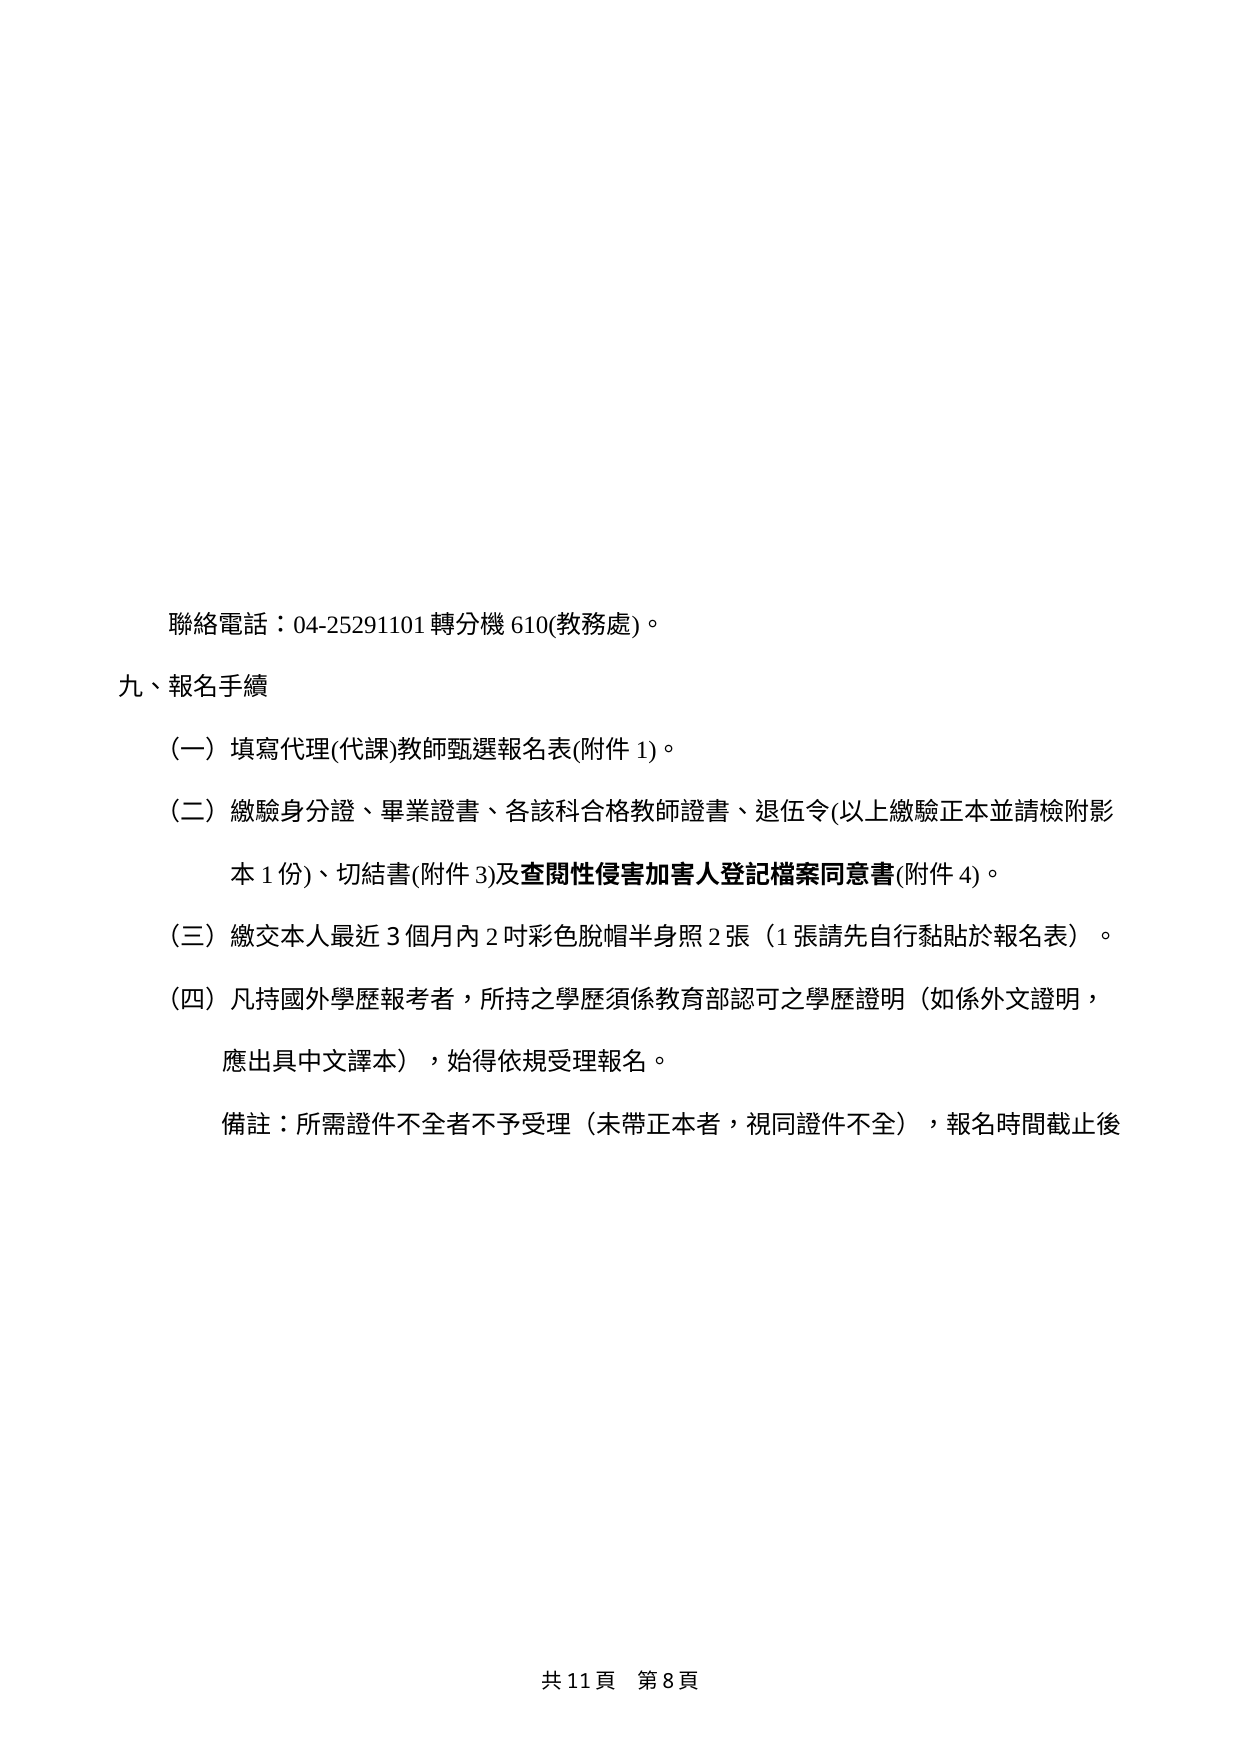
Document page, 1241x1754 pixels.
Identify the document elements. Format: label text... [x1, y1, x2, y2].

text 九、報名手續 [118, 643, 1122, 706]
text （二）繳驗身分證、畢業證書、各該科合格教師證書、退伍令(以上繳驗正本並請檢附影本1份)、切結書(附件3)及查閱性侵害加害人登記檔案同意書(附件4)。 [156, 768, 1122, 893]
text （一）填寫代理(代課)教師甄選報名表(附件1)。 [118, 706, 1122, 768]
text 聯絡電話：04-25291101轉分機610(教務處)。 [118, 581, 1122, 643]
text （三）繳交本人最近3個月內2吋彩色脫帽半身照2張（1張請先自行黏貼於報名表）。 [156, 893, 1122, 956]
text （四）凡持國外學歷報考者，所持之學歷須係教育部認可之學歷證明（如係外文證明，應出具中文譯本），始得依規受理報名。 [156, 956, 1122, 1081]
text 備註：所需證件不全者不予受理（未帶正本者，視同證件不全），報名時間截止後 [222, 1081, 1122, 1143]
